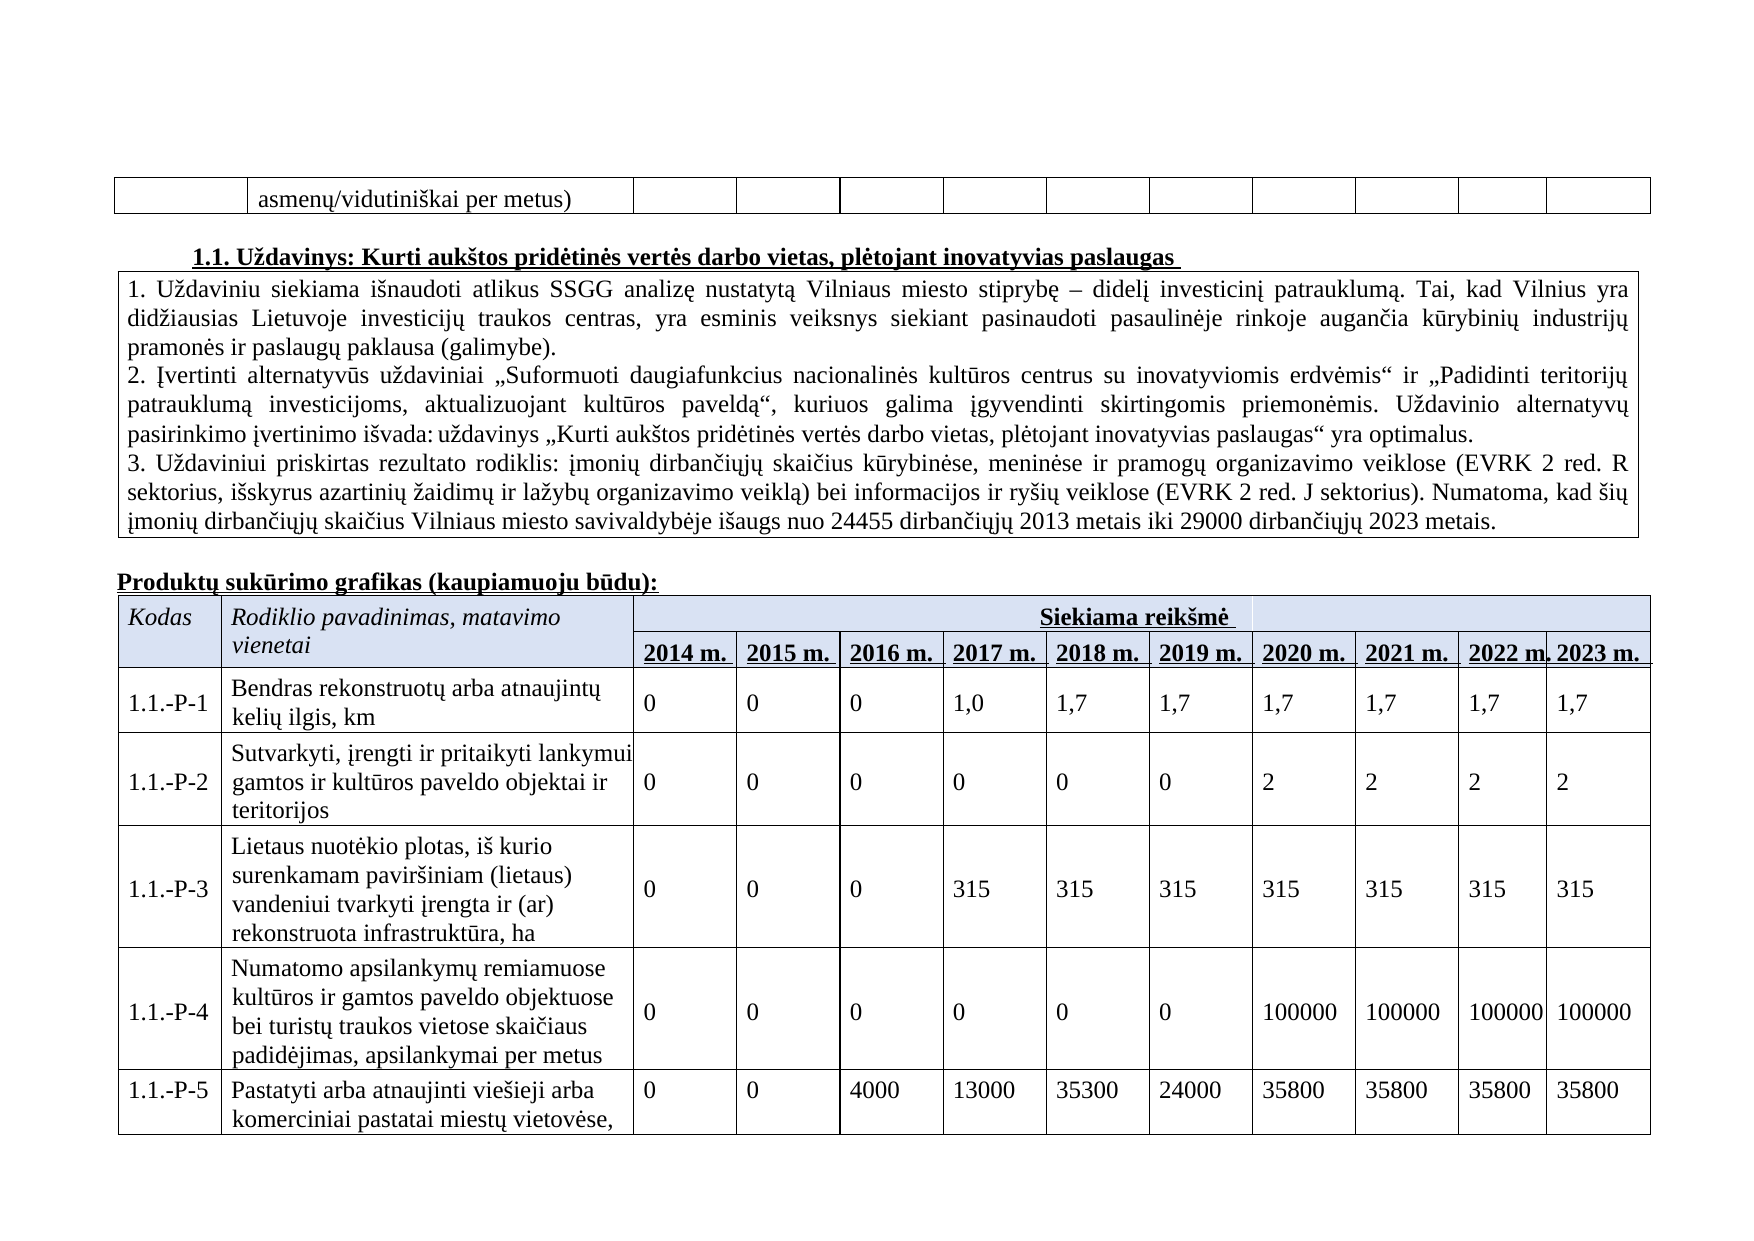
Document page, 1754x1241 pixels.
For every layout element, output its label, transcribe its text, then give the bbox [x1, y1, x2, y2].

table_cell 0 [737, 1070, 839, 1134]
table_cell 100000 [1547, 948, 1650, 1069]
table_cell 13000 [944, 1070, 1046, 1134]
table_cell 1,7 [1356, 668, 1458, 732]
table_cell 2022 m. [1459, 632, 1546, 667]
table_cell 2014 m. [634, 632, 736, 667]
table_cell 0 [737, 733, 839, 825]
table_cell [1047, 178, 1149, 212]
table_cell Sutvarkyti, įrengti ir pritaikyti lankymui gamtos ir kultūros paveldo objektai ir teritorijos [222, 733, 633, 825]
table_cell 0 [634, 948, 736, 1069]
table_cell [1547, 178, 1650, 212]
table_cell [737, 178, 839, 212]
table_cell 0 [737, 948, 839, 1069]
table_cell 2019 m. [1150, 632, 1252, 667]
table_cell 35800 [1356, 1070, 1458, 1134]
table_cell Pastatyti arba atnaujinti viešieji arba komerciniai pastatai miestų vietovėse, [222, 1070, 633, 1134]
table_cell 2017 m. [944, 632, 1046, 667]
table_cell 100000 [1253, 948, 1355, 1069]
table_cell 0 [634, 1070, 736, 1134]
table_cell 1,7 [1459, 668, 1546, 732]
table_cell 2 [1547, 733, 1650, 825]
table_cell 0 [944, 948, 1046, 1069]
table_cell 2020 m. [1253, 632, 1355, 667]
table_cell 1,7 [1253, 668, 1355, 732]
text Produktų sukūrimo grafikas (kaupiamuoju būdu): [117, 567, 1683, 595]
table_cell 2018 m. [1047, 632, 1149, 667]
table_header [1547, 596, 1650, 631]
table_cell 100000 [1356, 948, 1458, 1069]
table_cell 0 [634, 826, 736, 947]
table_header [943, 596, 1030, 631]
table_header Rodiklio pavadinimas, matavimo vienetai [222, 596, 633, 667]
table_cell Numatomo apsilankymų remiamuose kultūros ir gamtos paveldo objektuose bei turistų traukos vietose skaičiaus padidėjimas, apsilankymai per metus [222, 948, 633, 1069]
table_cell 24000 [1150, 1070, 1252, 1134]
table_header [1459, 596, 1547, 631]
table_cell 0 [841, 733, 943, 825]
table_cell 1.1.-P-2 [119, 733, 221, 825]
table_cell 35300 [1047, 1070, 1149, 1134]
table_header [737, 596, 840, 631]
table_cell 0 [1150, 948, 1252, 1069]
table_cell [1356, 178, 1458, 212]
table_cell 1.1.-P-5 [119, 1070, 221, 1134]
table_header Siekiama reikšmė [1030, 596, 1252, 631]
table_cell 0 [841, 948, 943, 1069]
table_cell [634, 178, 736, 212]
table_cell 1,7 [1047, 668, 1149, 732]
table_cell 35800 [1547, 1070, 1650, 1134]
table_cell [115, 178, 247, 212]
table_cell 2 [1253, 733, 1355, 825]
table_cell [1150, 178, 1252, 212]
table_cell [944, 178, 1046, 212]
table_cell 0 [1047, 733, 1149, 825]
table_cell 2021 m. [1356, 632, 1458, 667]
table_cell 0 [634, 733, 736, 825]
text 2. Įvertinti alternatyvūs uždaviniai „Suformuoti daugiafunkcius nacionalinės kultūros centrus su inovatyviomis erdvėmis“ ir „Padidinti teritorijų patrauklumą investicijoms, aktualizuojant kultūros paveldą“, kuriuos galima įgyvendinti skirtingomis priemonėmis. Uždavinio alternatyvų pasirinkimo įvertinimo išvada: uždavinys „Kurti aukštos pridėtinės vertės darbo vietas, plėtojant inovatyvias paslaugas“ yra optimalus. [119, 357, 1638, 445]
table_cell 1.1.-P-3 [119, 826, 221, 947]
text 1.1. Uždavinys: Kurti aukštos pridėtinės vertės darbo vietas, plėtojant inovatyvias paslaugas [118, 242, 1683, 271]
table_cell 2015 m. [737, 632, 839, 667]
table_cell 2023 m. [1547, 632, 1650, 663]
table_cell 0 [737, 668, 839, 732]
table_cell [841, 178, 943, 212]
table_header [840, 596, 943, 631]
table_cell 2 [1356, 733, 1458, 825]
table_cell 315 [1047, 826, 1149, 947]
text 3. Uždaviniui priskirtas rezultato rodiklis: įmonių dirbančiųjų skaičius kūrybinėse, meninėse ir pramogų organizavimo veiklose (EVRK 2 red. R sektorius, išskyrus azartinių žaidimų ir lažybų organizavimo veiklą) bei informacijos ir ryšių veiklose (EVRK 2 red. J sektorius). Numatoma, kad šių įmonių dirbančiųjų skaičius Vilniaus miesto savivaldybėje išaugs nuo 24455 dirbančiųjų 2013 metais iki 29000 dirbančiųjų 2023 metais. [119, 445, 1638, 537]
text 1. Uždaviniu siekiama išnaudoti atlikus SSGG analizę nustatytą Vilniaus miesto stiprybę – didelį investicinį patrauklumą. Tai, kad Vilnius yra didžiausias Lietuvoje investicijų traukos centras, yra esminis veiksnys siekiant pasinaudoti pasaulinėje rinkoje augančia kūrybinių industrijų pramonės ir paslaugų paklausa (galimybe). [119, 272, 1638, 357]
table_cell 0 [1047, 948, 1149, 1069]
table_header [634, 596, 737, 631]
table_cell 0 [634, 668, 736, 732]
table_cell asmenų/vidutiniškai per metus) [248, 178, 633, 212]
table_cell 315 [1253, 826, 1355, 947]
table_header [1253, 596, 1356, 631]
table_cell 1,0 [944, 668, 1046, 732]
table_cell 0 [737, 826, 839, 947]
table_cell 0 [944, 733, 1046, 825]
table_cell 315 [1150, 826, 1252, 947]
table_cell 2 [1459, 733, 1546, 825]
table_cell [1253, 178, 1355, 212]
table_cell 1.1.-P-1 [119, 668, 221, 732]
table_cell 4000 [841, 1070, 943, 1134]
table_cell 35800 [1253, 1070, 1355, 1134]
table_cell 100000 [1459, 948, 1546, 1069]
table_header [1356, 596, 1459, 631]
table_cell 1.1.-P-4 [119, 948, 221, 1069]
table_cell 35800 [1459, 1070, 1546, 1134]
table_cell Lietaus nuotėkio plotas, iš kurio surenkamam paviršiniam (lietaus) vandeniui tvarkyti įrengta ir (ar) rekonstruota infrastruktūra, ha [222, 826, 633, 947]
table_cell 315 [1459, 826, 1546, 947]
table_cell 1,7 [1547, 668, 1650, 732]
table_cell 1,7 [1150, 668, 1252, 732]
table_cell 0 [841, 668, 943, 732]
table_cell 0 [1150, 733, 1252, 825]
table_cell 315 [1356, 826, 1458, 947]
table_cell [1459, 178, 1546, 212]
table_cell 315 [1547, 826, 1650, 947]
table_cell 315 [944, 826, 1046, 947]
table_cell Bendras rekonstruotų arba atnaujintų kelių ilgis, km [222, 668, 633, 732]
table_header Kodas [119, 596, 221, 667]
table_cell 0 [841, 826, 943, 947]
table_cell 2016 m. [841, 632, 943, 667]
